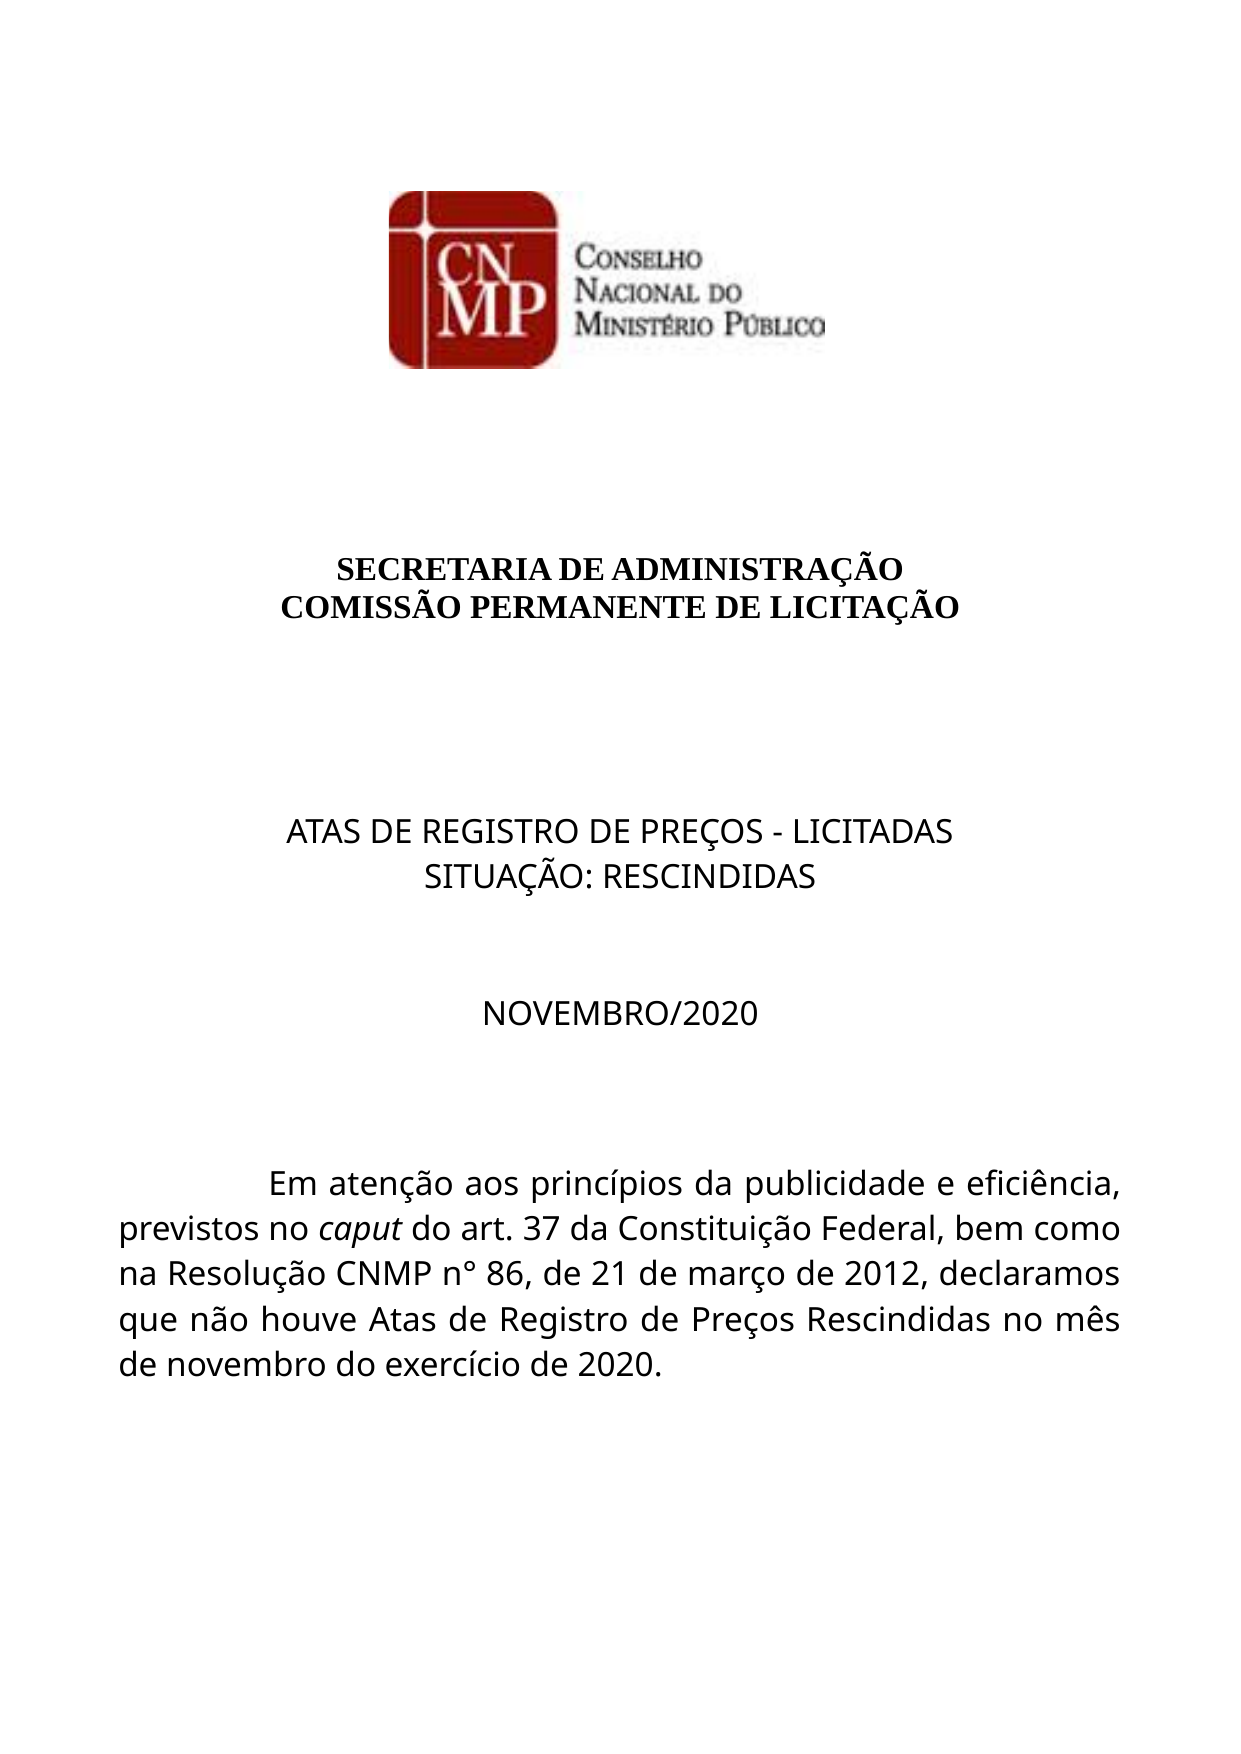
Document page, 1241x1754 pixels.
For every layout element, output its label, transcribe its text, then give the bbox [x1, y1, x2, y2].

text NOVEMBRO/2020 [118, 989, 1122, 1035]
text SITUAÇÃO: RESCINDIDAS [118, 853, 1122, 898]
text Em atenção aos princípios da publicidade e eficiência, previstos no caput do art. 37 da Constituição Federal, bem como na Resolução CNMP n° 86, de 21 de março de 2012, declaramos que não houve Atas de Registro de Preços Rescindidas no mês de novembro do exercício de 2020. [118, 1159, 1122, 1386]
text SECRETARIA DE ADMINISTRAÇÃO [118, 549, 1122, 588]
text ATAS DE REGISTRO DE PREÇOS - LICITADAS [118, 808, 1122, 853]
text COMISSÃO PERMANENTE DE LICITAÇÃO [118, 588, 1122, 626]
